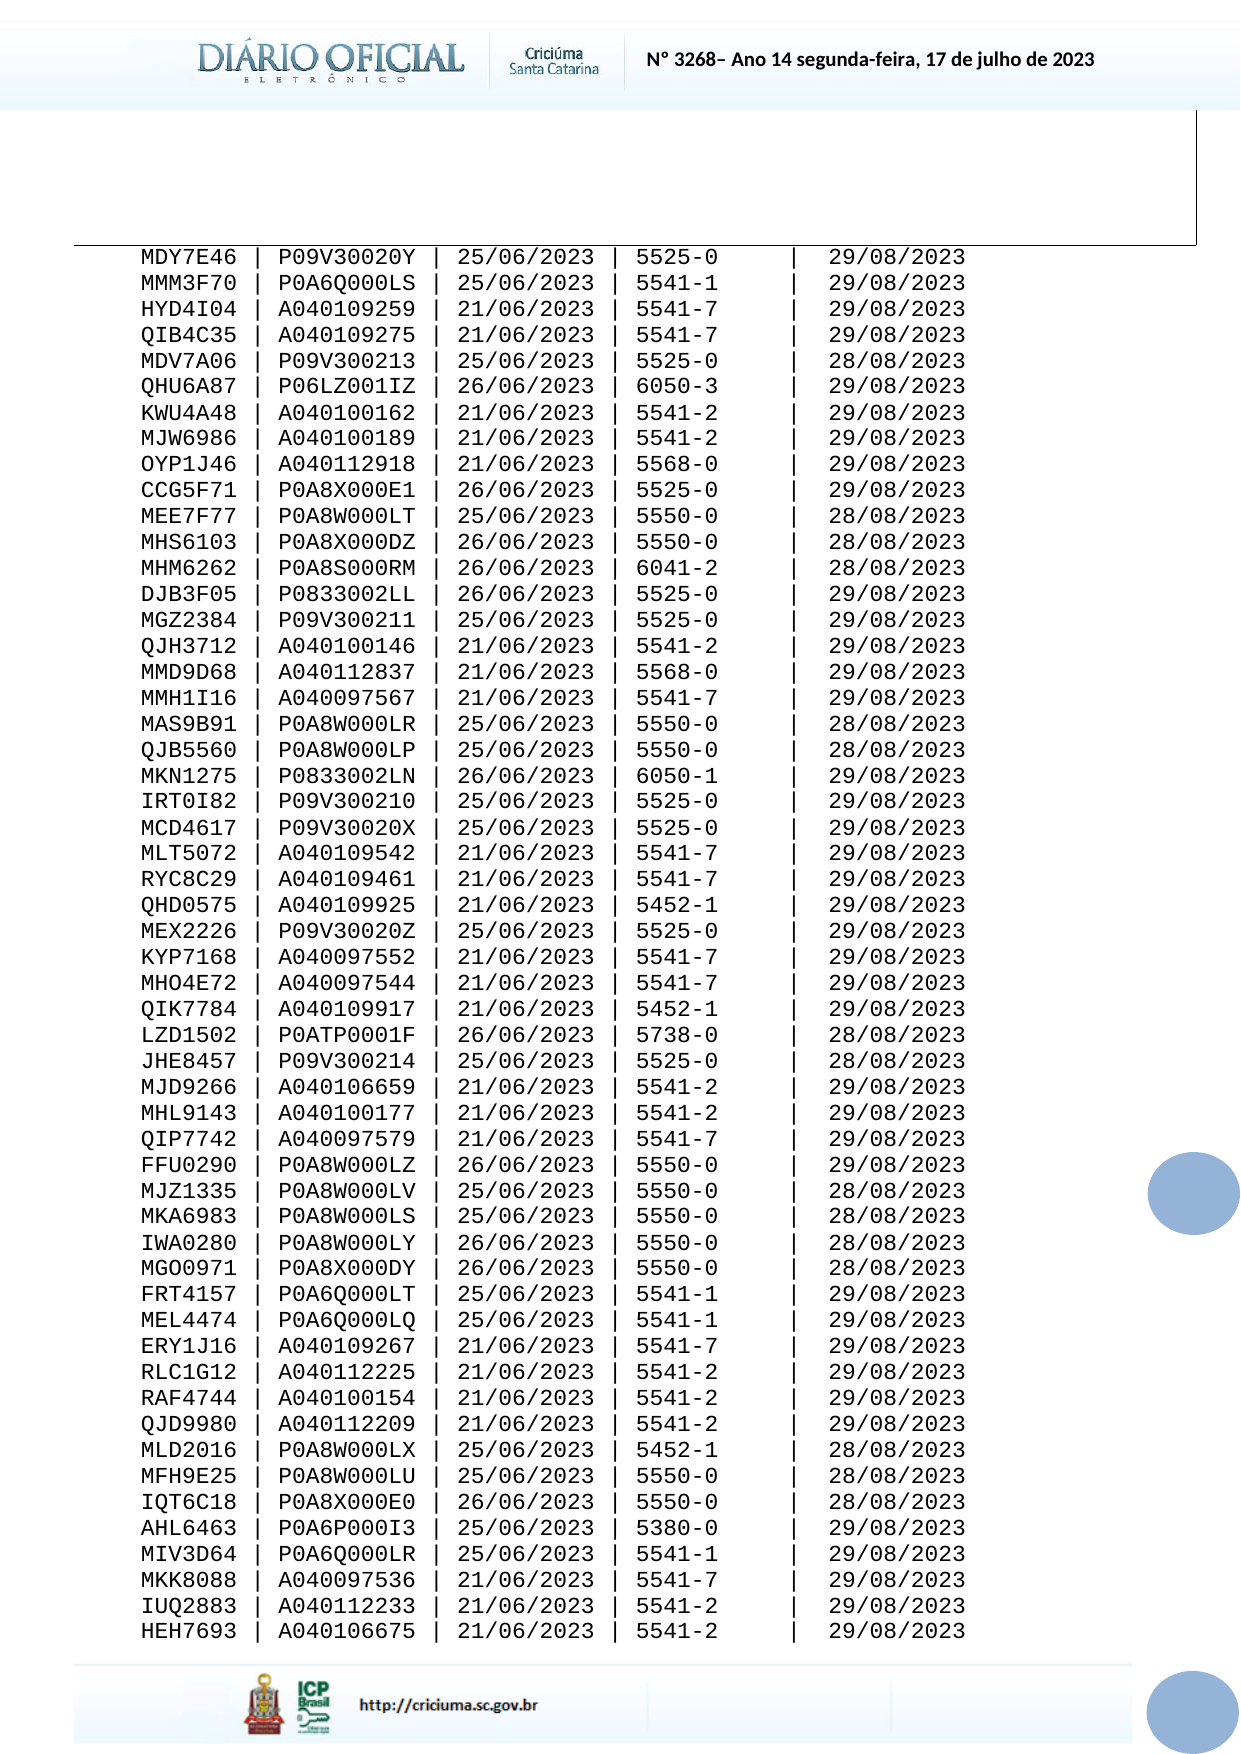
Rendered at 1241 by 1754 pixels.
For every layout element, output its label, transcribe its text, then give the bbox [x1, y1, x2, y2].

text MJZ1335 | P0A8W000LV | 25/06/2023 | 5550-0 | 28/08/2023 [44, 1179, 1150, 1205]
text MKK8088 | A040097536 | 21/06/2023 | 5541-7 | 29/08/2023 [44, 1568, 1196, 1594]
text IUQ2883 | A040112233 | 21/06/2023 | 5541-2 | 29/08/2023 [44, 1594, 1196, 1620]
text MMH1I16 | A040097567 | 21/06/2023 | 5541-7 | 29/08/2023 [44, 686, 1196, 712]
text OYP1J46 | A040112918 | 21/06/2023 | 5568-0 | 29/08/2023 [44, 453, 1196, 479]
text MEE7F77 | P0A8W000LT | 25/06/2023 | 5550-0 | 28/08/2023 [44, 504, 1196, 531]
text MHL9143 | A040100177 | 21/06/2023 | 5541-2 | 29/08/2023 [44, 1101, 1196, 1127]
text KWU4A48 | A040100162 | 21/06/2023 | 5541-2 | 29/08/2023 [44, 401, 1196, 427]
text QIB4C35 | A040109275 | 21/06/2023 | 5541-7 | 29/08/2023 [44, 323, 1196, 349]
text MHO4E72 | A040097544 | 21/06/2023 | 5541-7 | 29/08/2023 [44, 971, 1196, 997]
text HEH7693 | A040106675 | 21/06/2023 | 5541-2 | 29/08/2023 [44, 1620, 1196, 1646]
text MIV3D64 | P0A6Q000LR | 25/06/2023 | 5541-1 | 29/08/2023 [44, 1542, 1196, 1568]
text JHE8457 | P09V300214 | 25/06/2023 | 5525-0 | 28/08/2023 [44, 1049, 1196, 1075]
text MHM6262 | P0A8S000RM | 26/06/2023 | 6041-2 | 28/08/2023 [44, 556, 1196, 582]
text MDV7A06 | P09V300213 | 25/06/2023 | 5525-0 | 28/08/2023 [44, 349, 1196, 375]
text MJD9266 | A040106659 | 21/06/2023 | 5541-2 | 29/08/2023 [44, 1075, 1196, 1101]
text QJB5560 | P0A8W000LP | 25/06/2023 | 5550-0 | 28/08/2023 [44, 738, 1196, 764]
text MFH9E25 | P0A8W000LU | 25/06/2023 | 5550-0 | 28/08/2023 [44, 1464, 1196, 1490]
text AHL6463 | P0A6P000I3 | 25/06/2023 | 5380-0 | 29/08/2023 [44, 1516, 1196, 1542]
text FFU0290 | P0A8W000LZ | 26/06/2023 | 5550-0 | 29/08/2023 [44, 1153, 1180, 1179]
text MKA6983 | P0A8W000LS | 25/06/2023 | 5550-0 | 28/08/2023 [44, 1205, 1171, 1231]
text MDY7E46 | P09V30020Y | 25/06/2023 | 5525-0 | 29/08/2023 [44, 245, 1196, 271]
text IWA0280 | P0A8W000LY | 26/06/2023 | 5550-0 | 28/08/2023 [44, 1231, 1196, 1257]
text QJD9980 | A040112209 | 21/06/2023 | 5541-2 | 29/08/2023 [44, 1412, 1196, 1438]
text MAS9B91 | P0A8W000LR | 25/06/2023 | 5550-0 | 28/08/2023 [44, 712, 1196, 738]
text RYC8C29 | A040109461 | 21/06/2023 | 5541-7 | 29/08/2023 [44, 868, 1196, 894]
text MLD2016 | P0A8W000LX | 25/06/2023 | 5452-1 | 28/08/2023 [44, 1438, 1196, 1464]
text IQT6C18 | P0A8X000E0 | 26/06/2023 | 5550-0 | 28/08/2023 [44, 1490, 1196, 1516]
text MGO0971 | P0A8X000DY | 26/06/2023 | 5550-0 | 28/08/2023 [44, 1257, 1196, 1283]
text DJB3F05 | P0833002LL | 26/06/2023 | 5525-0 | 29/08/2023 [44, 582, 1196, 608]
text QJH3712 | A040100146 | 21/06/2023 | 5541-2 | 29/08/2023 [44, 634, 1196, 660]
text ERY1J16 | A040109267 | 21/06/2023 | 5541-7 | 29/08/2023 [44, 1334, 1196, 1361]
text MGZ2384 | P09V300211 | 25/06/2023 | 5525-0 | 29/08/2023 [44, 608, 1196, 634]
text MJW6986 | A040100189 | 21/06/2023 | 5541-2 | 29/08/2023 [44, 427, 1196, 453]
text MEL4474 | P0A6Q000LQ | 25/06/2023 | 5541-1 | 29/08/2023 [44, 1309, 1196, 1334]
text CCG5F71 | P0A8X000E1 | 26/06/2023 | 5525-0 | 29/08/2023 [44, 479, 1196, 504]
text QHU6A87 | P06LZ001IZ | 26/06/2023 | 6050-3 | 29/08/2023 [44, 375, 1196, 401]
text MEX2226 | P09V30020Z | 25/06/2023 | 5525-0 | 29/08/2023 [44, 919, 1196, 946]
text FRT4157 | P0A6Q000LT | 25/06/2023 | 5541-1 | 29/08/2023 [44, 1283, 1196, 1309]
text QIP7742 | A040097579 | 21/06/2023 | 5541-7 | 29/08/2023 [44, 1127, 1196, 1153]
text MMM3F70 | P0A6Q000LS | 25/06/2023 | 5541-1 | 29/08/2023 [44, 271, 1196, 297]
text QIK7784 | A040109917 | 21/06/2023 | 5452-1 | 29/08/2023 [44, 997, 1196, 1023]
text MMD9D68 | A040112837 | 21/06/2023 | 5568-0 | 29/08/2023 [44, 660, 1196, 686]
text LZD1502 | P0ATP0001F | 26/06/2023 | 5738-0 | 28/08/2023 [44, 1023, 1196, 1049]
text RAF4744 | A040100154 | 21/06/2023 | 5541-2 | 29/08/2023 [44, 1386, 1196, 1412]
text KYP7168 | A040097552 | 21/06/2023 | 5541-7 | 29/08/2023 [44, 946, 1196, 971]
text QHD0575 | A040109925 | 21/06/2023 | 5452-1 | 29/08/2023 [44, 894, 1196, 919]
text IRT0I82 | P09V300210 | 25/06/2023 | 5525-0 | 29/08/2023 [44, 790, 1196, 816]
text MLT5072 | A040109542 | 21/06/2023 | 5541-7 | 29/08/2023 [44, 842, 1196, 868]
text HYD4I04 | A040109259 | 21/06/2023 | 5541-7 | 29/08/2023 [44, 297, 1196, 323]
text MCD4617 | P09V30020X | 25/06/2023 | 5525-0 | 29/08/2023 [44, 816, 1196, 842]
text MHS6103 | P0A8X000DZ | 26/06/2023 | 5550-0 | 28/08/2023 [44, 531, 1196, 556]
text RLC1G12 | A040112225 | 21/06/2023 | 5541-2 | 29/08/2023 [44, 1361, 1196, 1386]
text MKN1275 | P0833002LN | 26/06/2023 | 6050-1 | 29/08/2023 [44, 764, 1196, 790]
